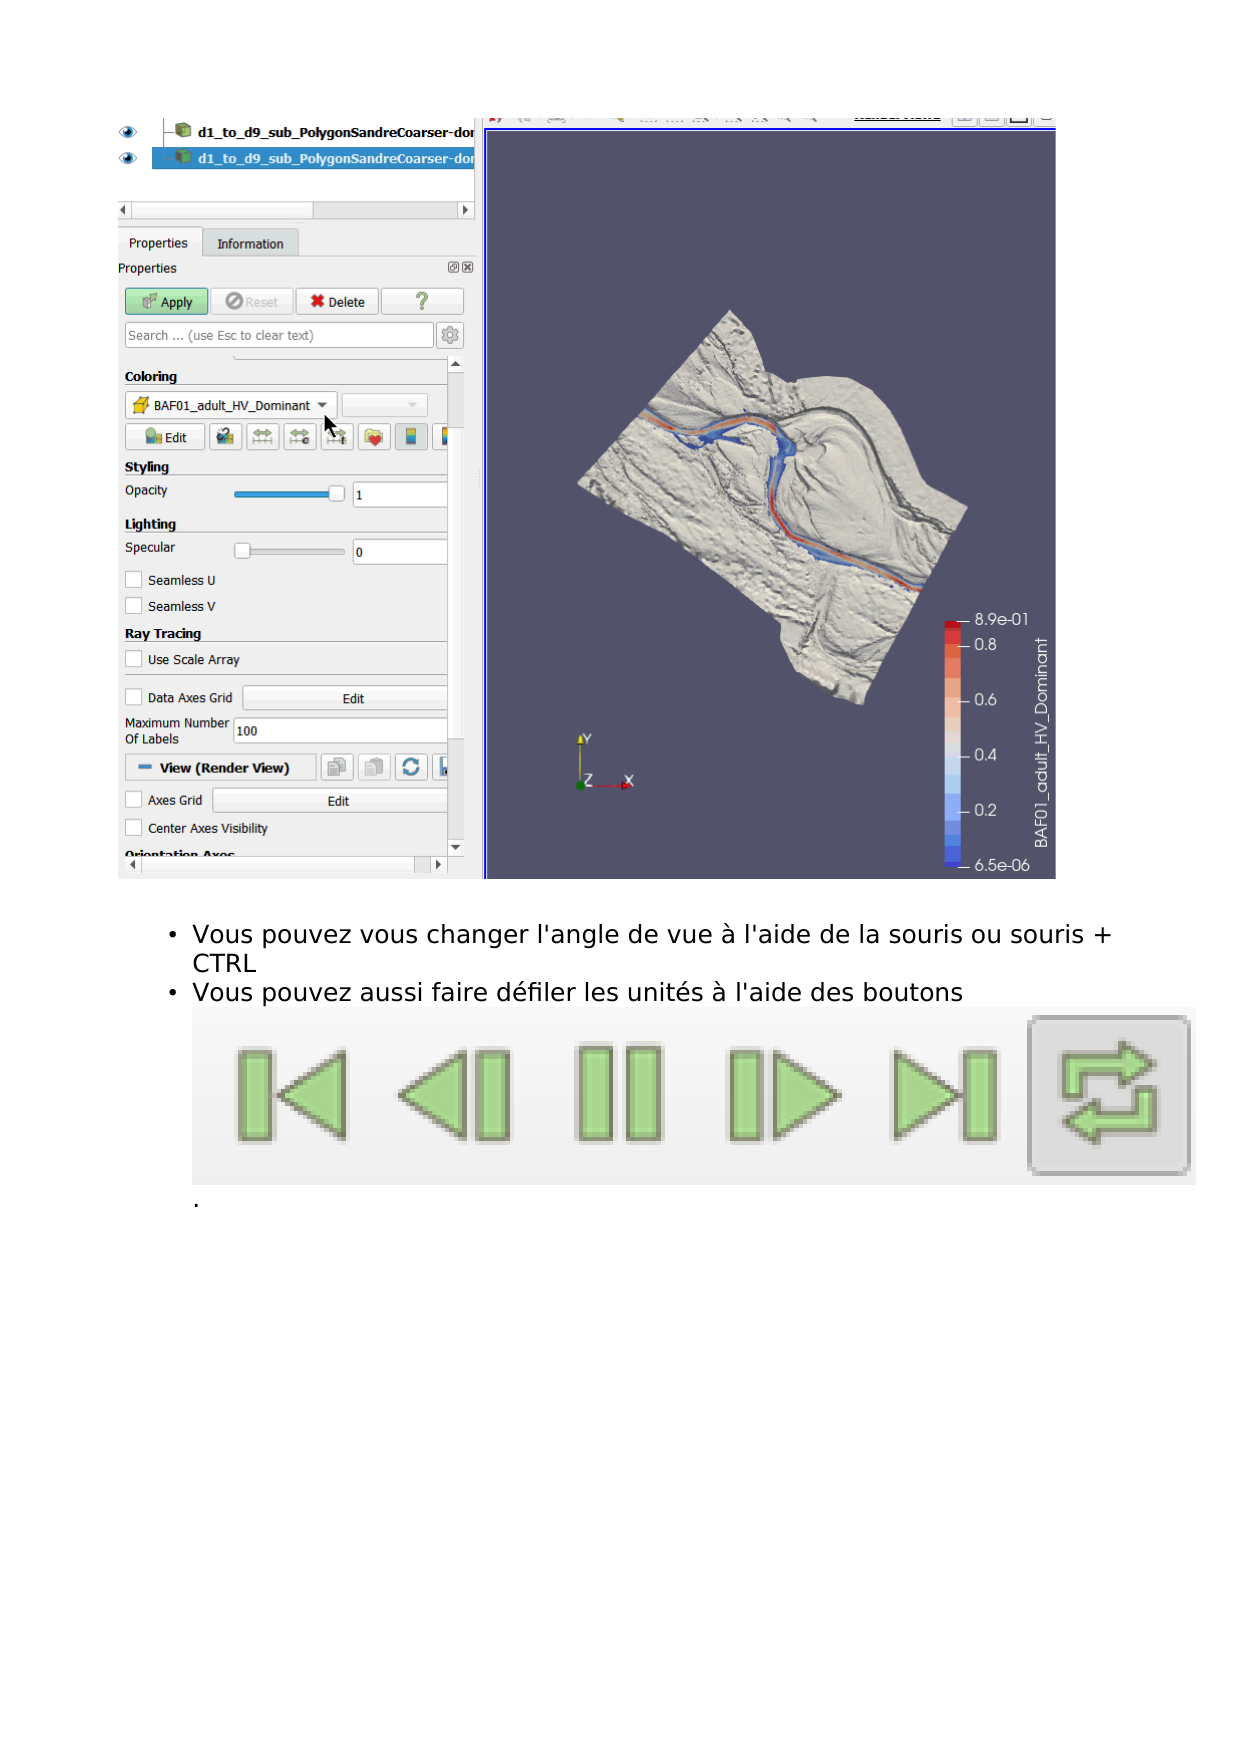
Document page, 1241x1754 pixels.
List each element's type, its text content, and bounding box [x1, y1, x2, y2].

picture [192, 1007, 1196, 1185]
list Vous pouvez aussi faire défiler les unités à l'aide des boutons . [177, 978, 1122, 1213]
picture [118, 118, 1056, 879]
list Vous pouvez vous changer l'angle de vue à l'aide de la souris ou souris + CTRL [177, 920, 1122, 978]
